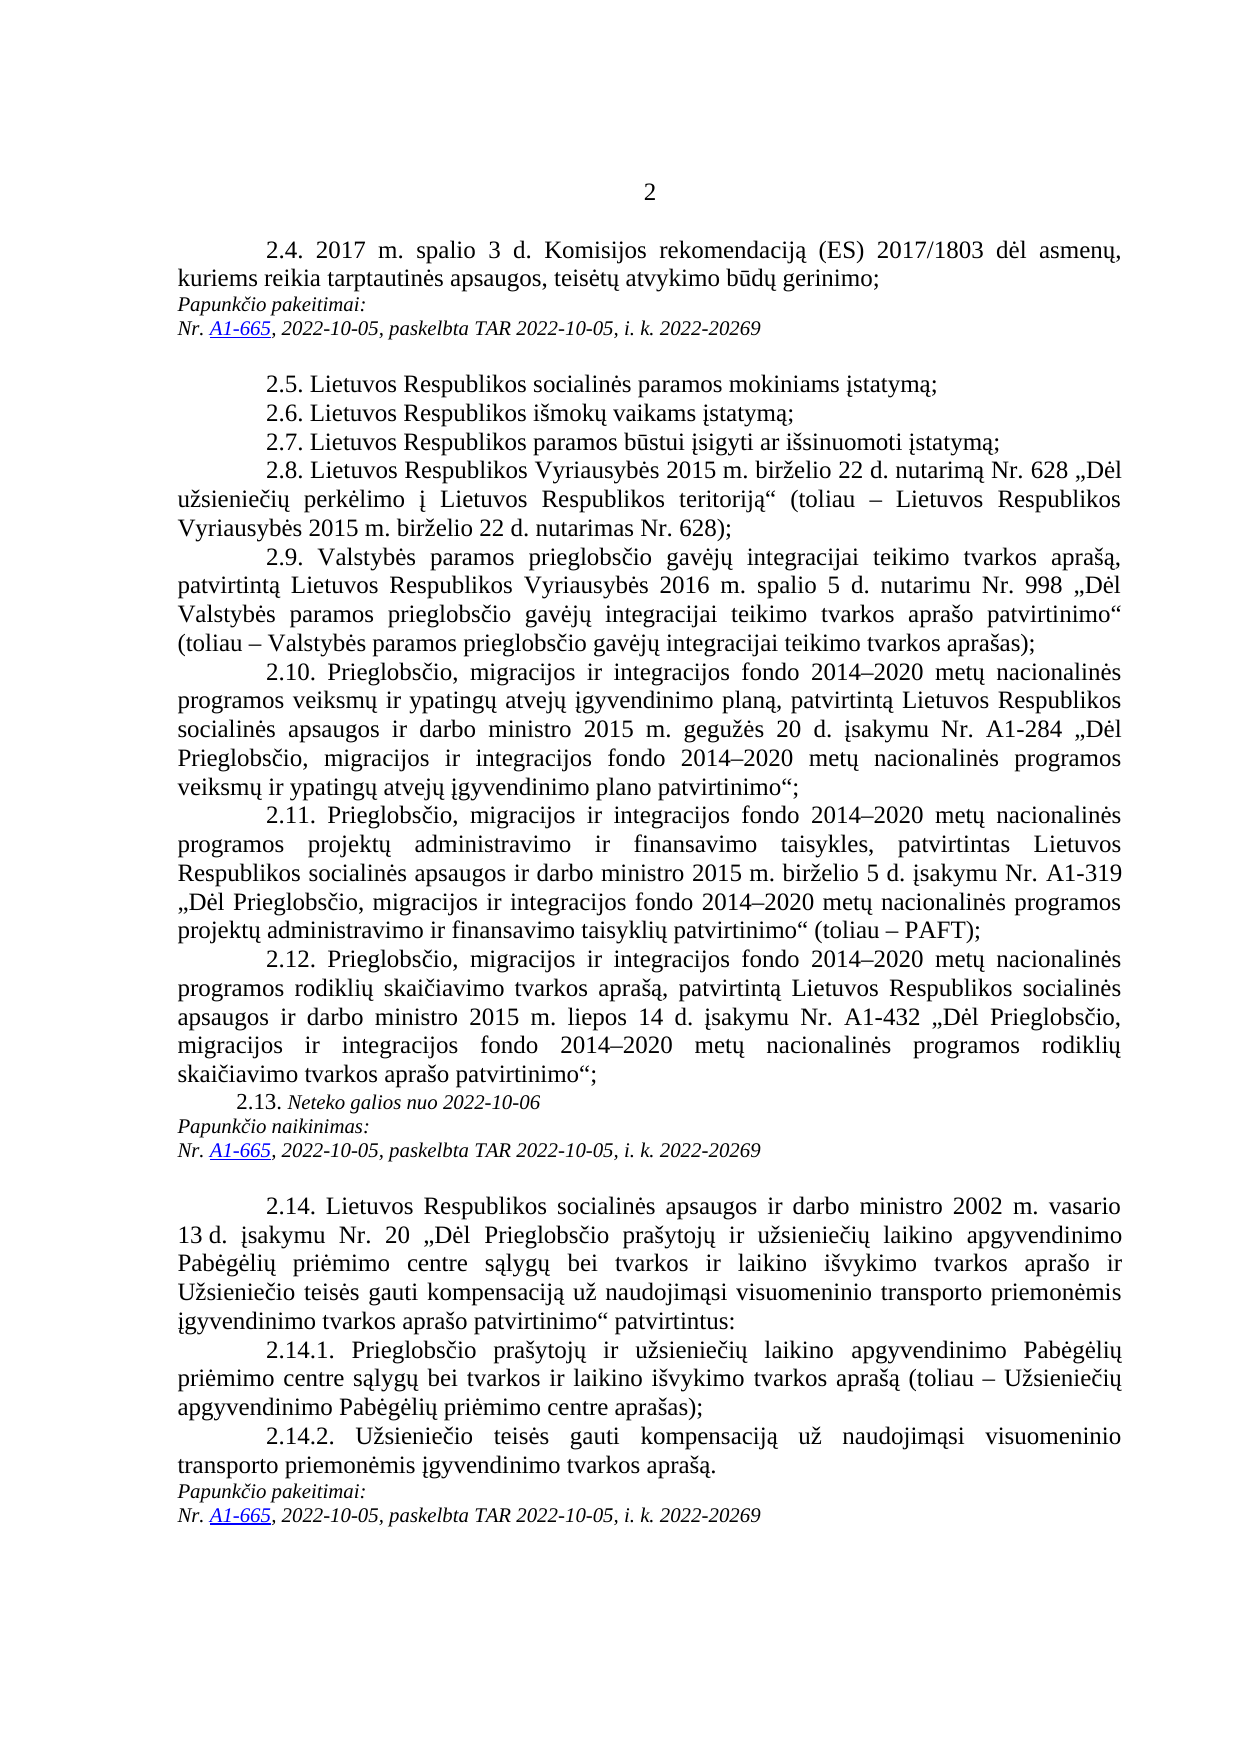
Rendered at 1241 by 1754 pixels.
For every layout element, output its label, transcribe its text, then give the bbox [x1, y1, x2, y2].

text 2.5. Lietuvos Respublikos socialinės paramos mokiniams įstatymą; [177, 369, 1122, 398]
text 2.4. 2017 m. spalio 3 d. Komisijos rekomendaciją (ES) 2017/1803 dėl asmenų, kuriems reikia tarptautinės apsaugos, teisėtų atvykimo būdų gerinimo; [177, 235, 1122, 292]
text 2.11. Prieglobsčio, migracijos ir integracijos fondo 2014–2020 metų nacionalinės programos projektų administravimo ir finansavimo taisykles, patvirtintas Lietuvos Respublikos socialinės apsaugos ir darbo ministro 2015 m. birželio 5 d. įsakymu Nr. A1-319 „Dėl Prieglobsčio, migracijos ir integracijos fondo 2014–2020 metų nacionalinės programos projektų administravimo ir finansavimo taisyklių patvirtinimo“ (toliau – PAFT); [177, 800, 1122, 944]
text 2.6. Lietuvos Respublikos išmokų vaikams įstatymą; [177, 398, 1122, 427]
text Nr. A1-665, 2022-10-05, paskelbta TAR 2022-10-05, i. k. 2022-20269 [177, 1503, 1122, 1527]
text 2.14.1. Prieglobsčio prašytojų ir užsieniečių laikino apgyvendinimo Pabėgėlių priėmimo centre sąlygų bei tvarkos ir laikino išvykimo tvarkos aprašą (toliau – Užsieniečių apgyvendinimo Pabėgėlių priėmimo centre aprašas); [177, 1335, 1122, 1421]
text 2.14. Lietuvos Respublikos socialinės apsaugos ir darbo ministro 2002 m. vasario 13 d. įsakymu Nr. 20 „Dėl Prieglobsčio prašytojų ir užsieniečių laikino apgyvendinimo Pabėgėlių priėmimo centre sąlygų bei tvarkos ir laikino išvykimo tvarkos aprašo ir Užsieniečio teisės gauti kompensaciją už naudojimąsi visuomeninio transporto priemonėmis įgyvendinimo tvarkos aprašo patvirtinimo“ patvirtintus: [177, 1191, 1122, 1335]
text 2.12. Prieglobsčio, migracijos ir integracijos fondo 2014–2020 metų nacionalinės programos rodiklių skaičiavimo tvarkos aprašą, patvirtintą Lietuvos Respublikos socialinės apsaugos ir darbo ministro 2015 m. liepos 14 d. įsakymu Nr. A1-432 „Dėl Prieglobsčio, migracijos ir integracijos fondo 2014–2020 metų nacionalinės programos rodiklių skaičiavimo tvarkos aprašo patvirtinimo“; [177, 944, 1122, 1088]
text Papunkčio naikinimas: [177, 1114, 1122, 1138]
text Papunkčio pakeitimai: [177, 1478, 1122, 1503]
text 2.7. Lietuvos Respublikos paramos būstui įsigyti ar išsinuomoti įstatymą; [177, 427, 1122, 455]
text 2.8. Lietuvos Respublikos Vyriausybės 2015 m. birželio 22 d. nutarimą Nr. 628 „Dėl užsieniečių perkėlimo į Lietuvos Respublikos teritoriją“ (toliau – Lietuvos Respublikos Vyriausybės 2015 m. birželio 22 d. nutarimas Nr. 628); [177, 455, 1122, 542]
text Nr. A1-665, 2022-10-05, paskelbta TAR 2022-10-05, i. k. 2022-20269 [177, 1138, 1122, 1162]
text 2.9. Valstybės paramos prieglobsčio gavėjų integracijai teikimo tvarkos aprašą, patvirtintą Lietuvos Respublikos Vyriausybės 2016 m. spalio 5 d. nutarimu Nr. 998 „Dėl Valstybės paramos prieglobsčio gavėjų integracijai teikimo tvarkos aprašo patvirtinimo“ (toliau – Valstybės paramos prieglobsčio gavėjų integracijai teikimo tvarkos aprašas); [177, 542, 1122, 657]
text 2.14.2. Užsieniečio teisės gauti kompensaciją už naudojimąsi visuomeninio transporto priemonėmis įgyvendinimo tvarkos aprašą. [177, 1421, 1122, 1478]
text 2.13. Neteko galios nuo 2022-10-06 [177, 1088, 1122, 1114]
text Nr. A1-665, 2022-10-05, paskelbta TAR 2022-10-05, i. k. 2022-20269 [177, 316, 1122, 340]
text 2.10. Prieglobsčio, migracijos ir integracijos fondo 2014–2020 metų nacionalinės programos veiksmų ir ypatingų atvejų įgyvendinimo planą, patvirtintą Lietuvos Respublikos socialinės apsaugos ir darbo ministro 2015 m. gegužės 20 d. įsakymu Nr. A1-284 „Dėl Prieglobsčio, migracijos ir integracijos fondo 2014–2020 metų nacionalinės programos veiksmų ir ypatingų atvejų įgyvendinimo plano patvirtinimo“; [177, 657, 1122, 800]
text Papunkčio pakeitimai: [177, 292, 1122, 316]
